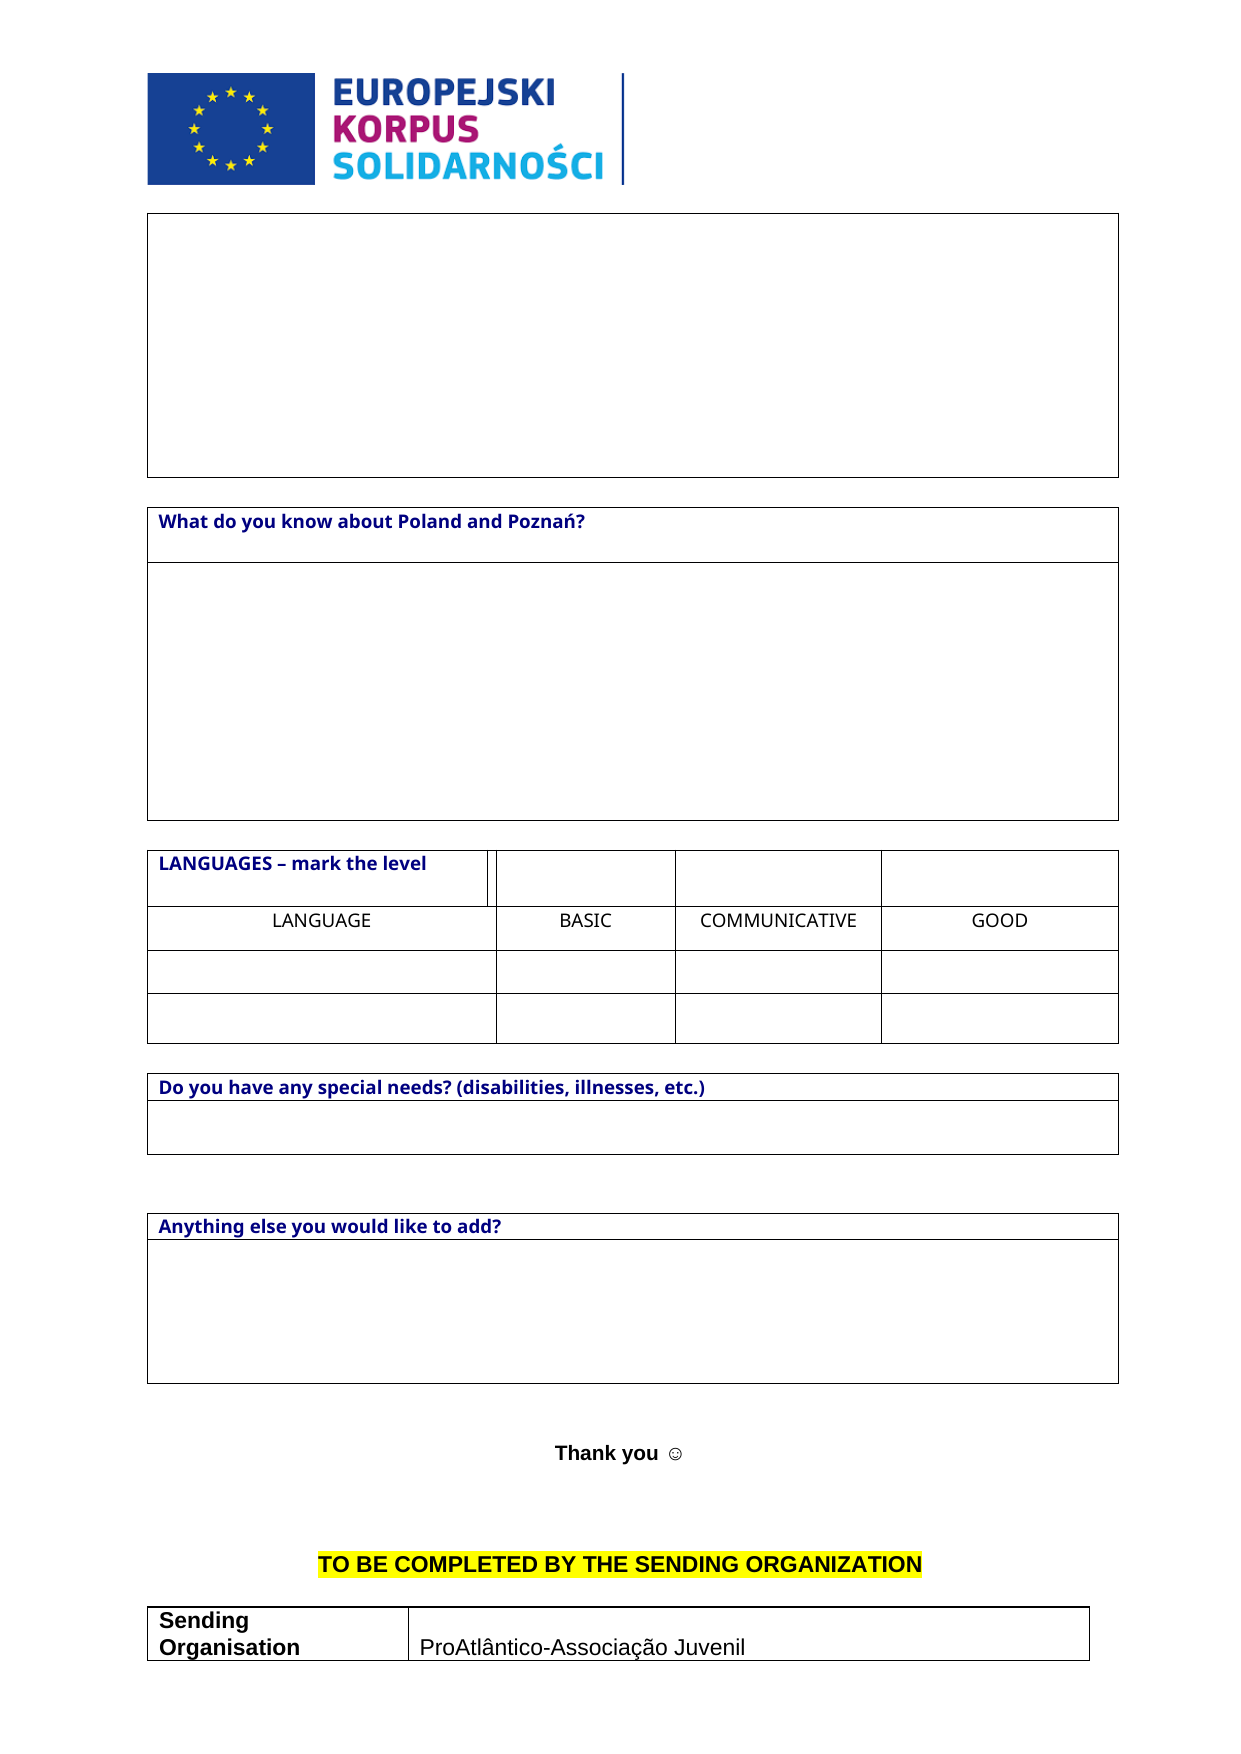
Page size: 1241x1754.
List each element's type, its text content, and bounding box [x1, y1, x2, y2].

table_header ProAtlântico-Associação Juvenil [409, 1608, 1089, 1660]
table_header [497, 851, 675, 906]
table_cell LANGUAGE [148, 907, 496, 949]
table_cell [676, 994, 881, 1043]
table_cell [1107, 1101, 1118, 1154]
table_header LANGUAGES – mark the level [148, 851, 487, 906]
table_cell [497, 994, 675, 1043]
table_cell [148, 1101, 158, 1154]
table_cell [148, 214, 1118, 477]
table_cell [497, 951, 675, 993]
text Thank you ☺ [148, 1441, 1093, 1465]
table_cell [882, 951, 1118, 993]
table_header [676, 879, 881, 906]
table_cell [882, 994, 1118, 1043]
table_header Sending Organisation [397, 1608, 408, 1660]
table_cell COMMUNICATIVE [676, 907, 881, 949]
table_cell [148, 563, 1118, 820]
table_cell [676, 951, 881, 993]
table_header [882, 851, 1118, 906]
table_cell [148, 994, 496, 1043]
table_cell BASIC [497, 907, 675, 949]
table_cell [148, 951, 496, 993]
table_header Sending Organisation [148, 1608, 159, 1660]
table_cell [148, 1240, 1118, 1382]
text TO BE COMPLETED BY THE SENDING ORGANIZATION [148, 1551, 1093, 1578]
table_cell GOOD [882, 907, 1118, 949]
table_header [488, 851, 496, 906]
